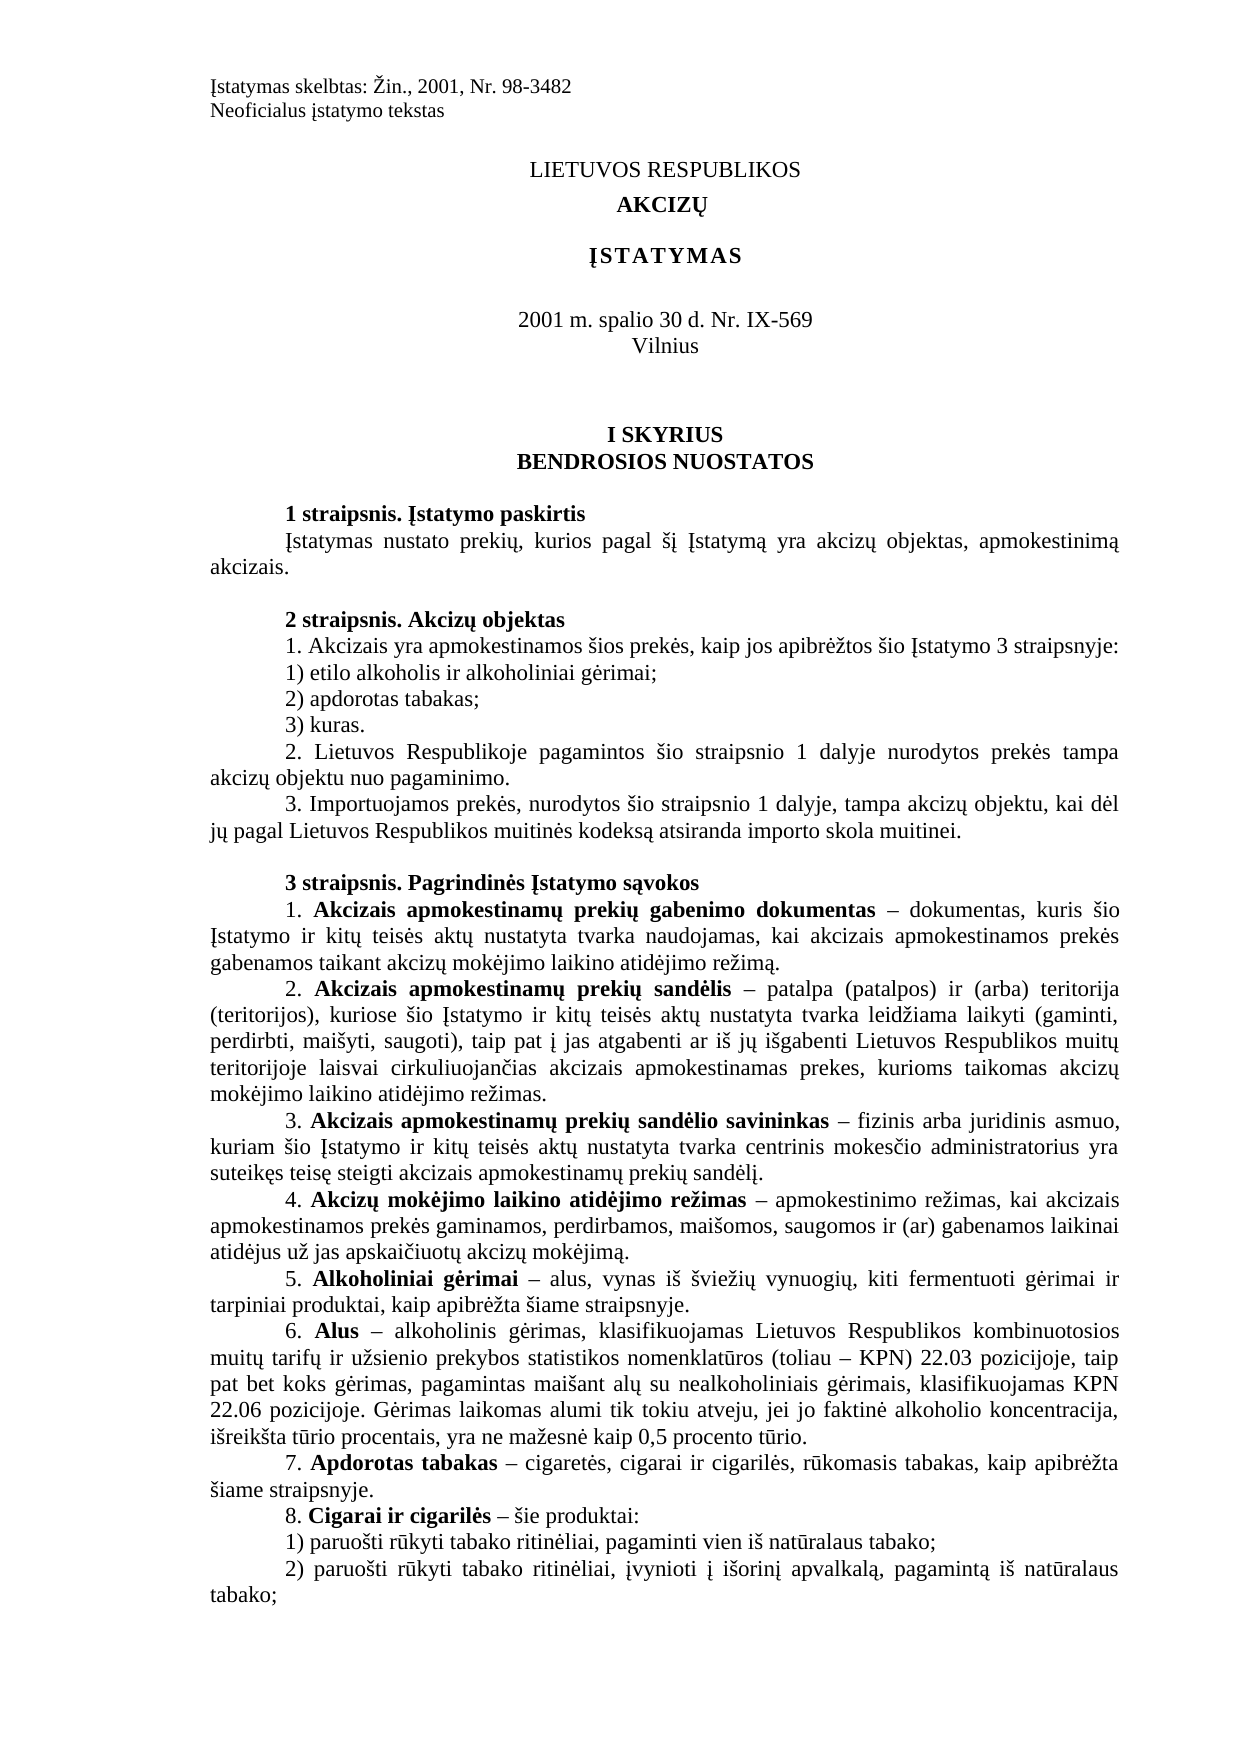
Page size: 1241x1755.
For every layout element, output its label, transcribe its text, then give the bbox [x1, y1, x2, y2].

text LIETUVOS RESPUBLIKOS [210, 156, 1120, 183]
text 2. Lietuvos Respublikoje pagamintos šio straipsnio 1 dalyje nurodytos prekės tampa akcizų objektu nuo pagaminimo. [210, 738, 1120, 790]
text 6. Alus – alkoholinis gėrimas, klasifikuojamas Lietuvos Respublikos kombinuotosios muitų tarifų ir užsienio prekybos statistikos nomenklatūros (toliau – KPN) 22.03 pozicijoje, taip pat bet koks gėrimas, pagamintas maišant alų su nealkoholiniais gėrimais, klasifikuojamas KPN 22.06 pozicijoje. Gėrimas laikomas alumi tik tokiu atveju, jei jo faktinė alkoholio koncentracija, išreikšta tūrio procentais, yra ne mažesnė kaip 0,5 procento tūrio. [210, 1317, 1120, 1449]
text ĮSTATYMAS [210, 242, 1120, 269]
text 5. Alkoholiniai gėrimai – alus, vynas iš šviežių vynuogių, kiti fermentuoti gėrimai ir tarpiniai produktai, kaip apibrėžta šiame straipsnyje. [210, 1265, 1120, 1317]
text 1. Akcizais apmokestinamų prekių gabenimo dokumentas – dokumentas, kuris šio Įstatymo ir kitų teisės aktų nustatyta tvarka naudojamas, kai akcizais apmokestinamos prekės gabenamos taikant akcizų mokėjimo laikino atidėjimo režimą. [210, 896, 1120, 975]
text 3. Akcizais apmokestinamų prekių sandėlio savininkas – fizinis arba juridinis asmuo, kuriam šio Įstatymo ir kitų teisės aktų nustatyta tvarka centrinis mokesčio administratorius yra suteikęs teisę steigti akcizais apmokestinamų prekių sandėlį. [210, 1107, 1120, 1186]
text 2) apdorotas tabakas; [210, 685, 1120, 711]
text Įstatymas nustato prekių, kurios pagal šį Įstatymą yra akcizų objektas, apmokestinimą akcizais. [210, 527, 1120, 579]
text 3) kuras. [210, 711, 1120, 738]
text 2 straipsnis. Akcizų objektas [210, 606, 1120, 632]
text 3. Importuojamos prekės, nurodytos šio straipsnio 1 dalyje, tampa akcizų objektu, kai dėl jų pagal Lietuvos Respublikos muitinės kodeksą atsiranda importo skola muitinei. [210, 790, 1120, 843]
subtitle BENDROSIOS NUOSTATOS [210, 448, 1120, 474]
text 1 straipsnis. Įstatymo paskirtis [210, 501, 1120, 527]
text 7. Apdorotas tabakas – cigaretės, cigarai ir cigarilės, rūkomasis tabakas, kaip apibrėžta šiame straipsnyje. [210, 1449, 1120, 1502]
text 2) paruošti rūkyti tabako ritinėliai, įvynioti į išorinį apvalkalą, pagamintą iš natūralaus tabako; [210, 1555, 1120, 1607]
text 1. Akcizais yra apmokestinamos šios prekės, kaip jos apibrėžtos šio Įstatymo 3 straipsnyje: [210, 632, 1120, 659]
text Įstatymas skelbtas: Žin., 2001, Nr. 98-3482 [210, 73, 1120, 98]
text 1) paruošti rūkyti tabako ritinėliai, pagaminti vien iš natūralaus tabako; [210, 1528, 1120, 1555]
text 4. Akcizų mokėjimo laikino atidėjimo režimas – apmokestinimo režimas, kai akcizais apmokestinamos prekės gaminamos, perdirbamos, maišomos, saugomos ir (ar) gabenamos laikinai atidėjus už jas apskaičiuotų akcizų mokėjimą. [210, 1186, 1120, 1265]
text 2001 m. spalio 30 d. Nr. IX-569 Vilnius [210, 306, 1120, 359]
subtitle 3 straipsnis. Pagrindinės Įstatymo sąvokos [210, 869, 1120, 896]
text 1) etilo alkoholis ir alkoholiniai gėrimai; [210, 659, 1120, 685]
text AKCIZŲ [210, 191, 1120, 217]
text 2. Akcizais apmokestinamų prekių sandėlis – patalpa (patalpos) ir (arba) teritorija (teritorijos), kuriose šio Įstatymo ir kitų teisės aktų nustatyta tvarka leidžiama laikyti (gaminti, perdirbti, maišyti, saugoti), taip pat į jas atgabenti ar iš jų išgabenti Lietuvos Respublikos muitų teritorijoje laisvai cirkuliuojančias akcizais apmokestinamas prekes, kurioms taikomas akcizų mokėjimo laikino atidėjimo režimas. [210, 975, 1120, 1107]
text Neoficialus įstatymo tekstas [210, 98, 1120, 122]
text 8. Cigarai ir cigarilės – šie produktai: [210, 1502, 1120, 1528]
subtitle I SKYRIUS [210, 421, 1120, 448]
